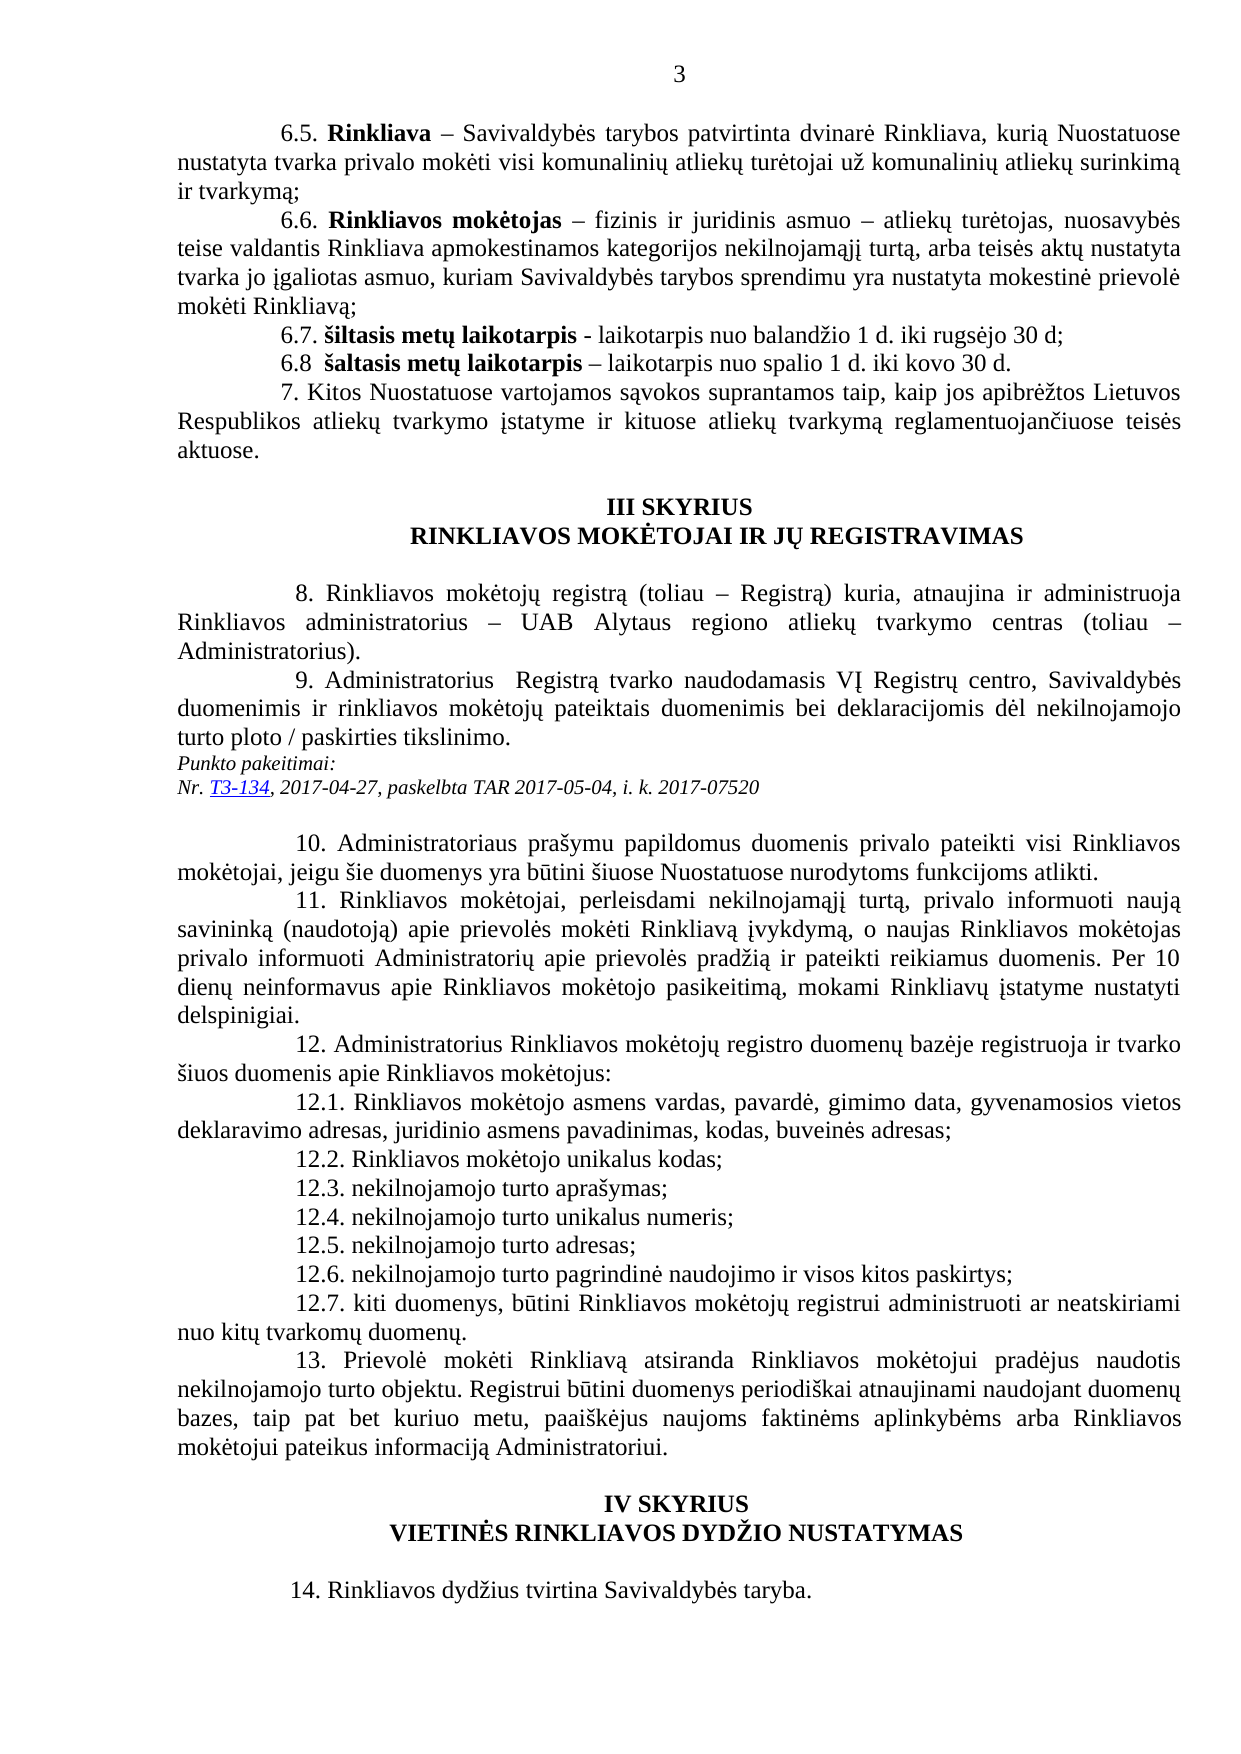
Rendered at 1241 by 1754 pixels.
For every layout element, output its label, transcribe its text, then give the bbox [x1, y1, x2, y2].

text 9. Administratorius Registrą tvarko naudodamasis VĮ Registrų centro, Savivaldybės duomenimis ir rinkliavos mokėtojų pateiktais duomenimis bei deklaracijomis dėl nekilnojamojo turto ploto / paskirties tikslinimo. [177, 665, 1182, 751]
text 6.7. šiltasis metų laikotarpis - laikotarpis nuo balandžio 1 d. iki rugsėjo 30 d; [177, 320, 1182, 348]
text VIETINĖS RINKLIAVOS DYDŽIO NUSTATYMAS [177, 1518, 1182, 1547]
text 12.3. nekilnojamojo turto aprašymas; [177, 1173, 1182, 1202]
text 6.8 šaltasis metų laikotarpis – laikotarpis nuo spalio 1 d. iki kovo 30 d. [177, 348, 1182, 377]
text 8. Rinkliavos mokėtojų registrą (toliau – Registrą) kuria, atnaujina ir administruoja Rinkliavos administratorius – UAB Alytaus regiono atliekų tvarkymo centras (toliau – Administratorius). [177, 578, 1182, 665]
text 12.1. Rinkliavos mokėtojo asmens vardas, pavardė, gimimo data, gyvenamosios vietos deklaravimo adresas, juridinio asmens pavadinimas, kodas, buveinės adresas; [177, 1087, 1182, 1144]
text 14. Rinkliavos dydžius tvirtina Savivaldybės taryba. [177, 1575, 1182, 1604]
text 12.7. kiti duomenys, būtini Rinkliavos mokėtojų registrui administruoti ar neatskiriami nuo kitų tvarkomų duomenų. [177, 1288, 1182, 1345]
text 12. Administratorius Rinkliavos mokėtojų registro duomenų bazėje registruoja ir tvarko šiuos duomenis apie Rinkliavos mokėtojus: [177, 1029, 1182, 1087]
text IV SKYRIUS [177, 1489, 1182, 1518]
text Nr. T3-134, 2017-04-27, paskelbta TAR 2017-05-04, i. k. 2017-07520 [177, 775, 1182, 799]
text 7. Kitos Nuostatuose vartojamos sąvokos suprantamos taip, kaip jos apibrėžtos Lietuvos Respublikos atliekų tvarkymo įstatyme ir kituose atliekų tvarkymą reglamentuojančiuose teisės aktuose. [177, 377, 1182, 463]
text 12.2. Rinkliavos mokėtojo unikalus kodas; [177, 1144, 1182, 1173]
text III SKYRIUS [177, 492, 1182, 521]
text 10. Administratoriaus prašymu papildomus duomenis privalo pateikti visi Rinkliavos mokėtojai, jeigu šie duomenys yra būtini šiuose Nuostatuose nurodytoms funkcijoms atlikti. [177, 828, 1182, 885]
text 6.5. Rinkliava – Savivaldybės tarybos patvirtinta dvinarė Rinkliava, kurią Nuostatuose nustatyta tvarka privalo mokėti visi komunalinių atliekų turėtojai už komunalinių atliekų surinkimą ir tvarkymą; [177, 118, 1182, 205]
text RINKLIAVOS MOKĖTOJAI IR JŲ REGISTRAVIMAS [252, 521, 1182, 550]
text 12.5. nekilnojamojo turto adresas; [177, 1230, 1182, 1259]
text 11. Rinkliavos mokėtojai, perleisdami nekilnojamąjį turtą, privalo informuoti naują savininką (naudotoją) apie prievolės mokėti Rinkliavą įvykdymą, o naujas Rinkliavos mokėtojas privalo informuoti Administratorių apie prievolės pradžią ir pateikti reikiamus duomenis. Per 10 dienų neinformavus apie Rinkliavos mokėtojo pasikeitimą, mokami Rinkliavų įstatyme nustatyti delspinigiai. [177, 885, 1182, 1029]
text 13. Prievolė mokėti Rinkliavą atsiranda Rinkliavos mokėtojui pradėjus naudotis nekilnojamojo turto objektu. Registrui būtini duomenys periodiškai atnaujinami naudojant duomenų bazes, taip pat bet kuriuo metu, paaiškėjus naujoms faktinėms aplinkybėms arba Rinkliavos mokėtojui pateikus informaciją Administratoriui. [177, 1345, 1182, 1460]
text Punkto pakeitimai: [177, 751, 1182, 775]
text 12.4. nekilnojamojo turto unikalus numeris; [177, 1202, 1182, 1230]
text 12.6. nekilnojamojo turto pagrindinė naudojimo ir visos kitos paskirtys; [177, 1259, 1182, 1288]
text 6.6. Rinkliavos mokėtojas – fizinis ir juridinis asmuo – atliekų turėtojas, nuosavybės teise valdantis Rinkliava apmokestinamos kategorijos nekilnojamąjį turtą, arba teisės aktų nustatyta tvarka jo įgaliotas asmuo, kuriam Savivaldybės tarybos sprendimu yra nustatyta mokestinė prievolė mokėti Rinkliavą; [177, 205, 1182, 320]
